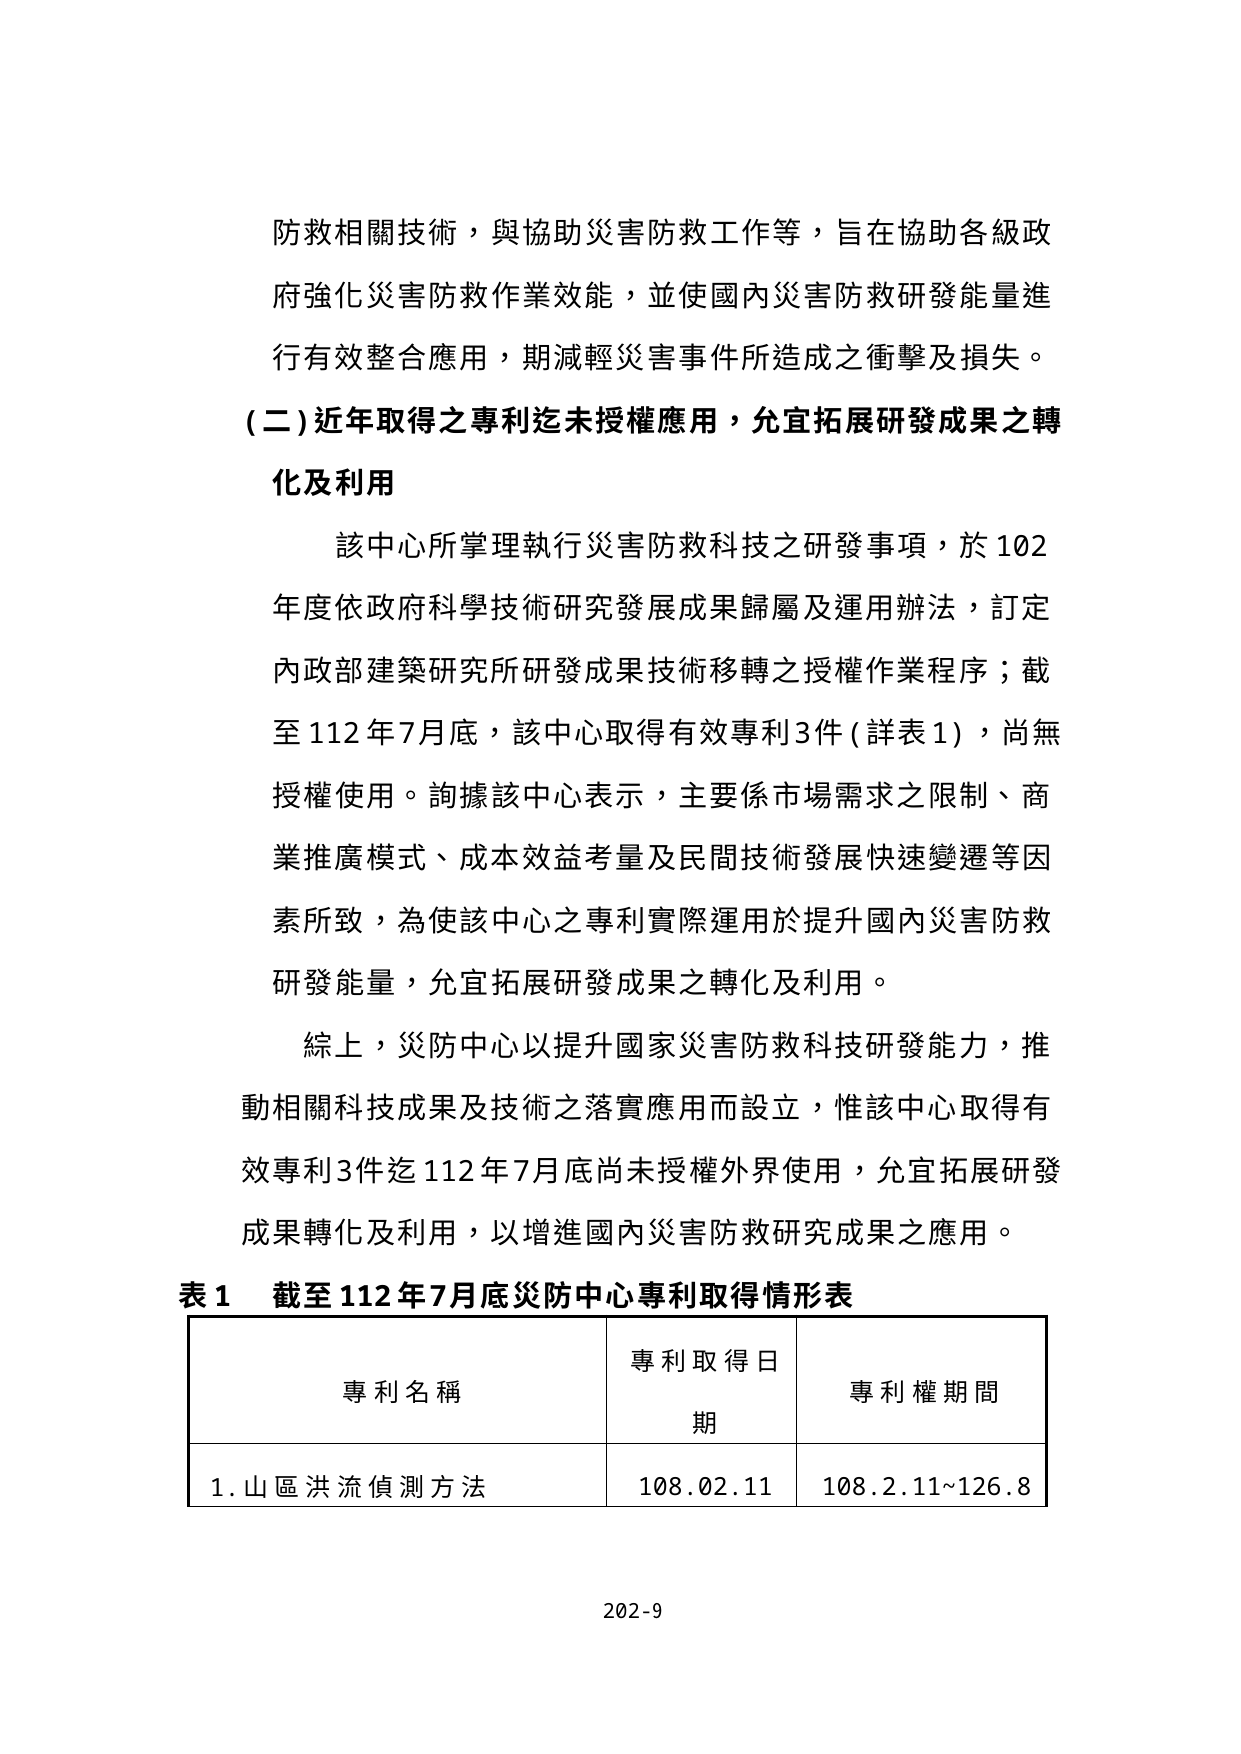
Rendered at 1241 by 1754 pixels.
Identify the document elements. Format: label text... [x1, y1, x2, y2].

table_cell 1.山區洪流偵測方法 [190, 1444, 606, 1506]
table_header 專利權期間 [797, 1318, 1045, 1443]
table_header 專利取得日期 [607, 1318, 796, 1443]
table_header 專利名稱 [190, 1318, 606, 1443]
text (二)近年取得之專利迄未授權應用，允宜拓展研發成果之轉化及利用 [236, 377, 1063, 502]
text 綜上，災防中心以提升國家災害防救科技研發能力，推動相關科技成果及技術之落實應用而設立，惟該中心取得有效專利3件迄112年7月底尚未授權外界使用，允宜拓展研發成果轉化及利用，以增進國內災害防救研究成果之應用。 [236, 1002, 1063, 1252]
text 表1 截至112年7月底災防中心專利取得情形表 [177, 1252, 1063, 1314]
table_cell 108.2.11~126.8 [797, 1444, 1045, 1506]
text 該中心所掌理執行災害防救科技之研發事項，於102年度依政府科學技術研究發展成果歸屬及運用辦法，訂定內政部建築研究所研發成果技術移轉之授權作業程序；截至112年7月底，該中心取得有效專利3件(詳表1)，尚無授權使用。詢據該中心表示，主要係市場需求之限制、商業推廣模式、成本效益考量及民間技術發展快速變遷等因素所致，為使該中心之專利實際運用於提升國內災害防救研發能量，允宜拓展研發成果之轉化及利用。 [266, 502, 1063, 1002]
text 防救相關技術，與協助災害防救工作等，旨在協助各級政府強化災害防救作業效能，並使國內災害防救研發能量進行有效整合應用，期減輕災害事件所造成之衝擊及損失。 [266, 189, 1063, 377]
table_cell 108.02.11 [607, 1444, 796, 1506]
